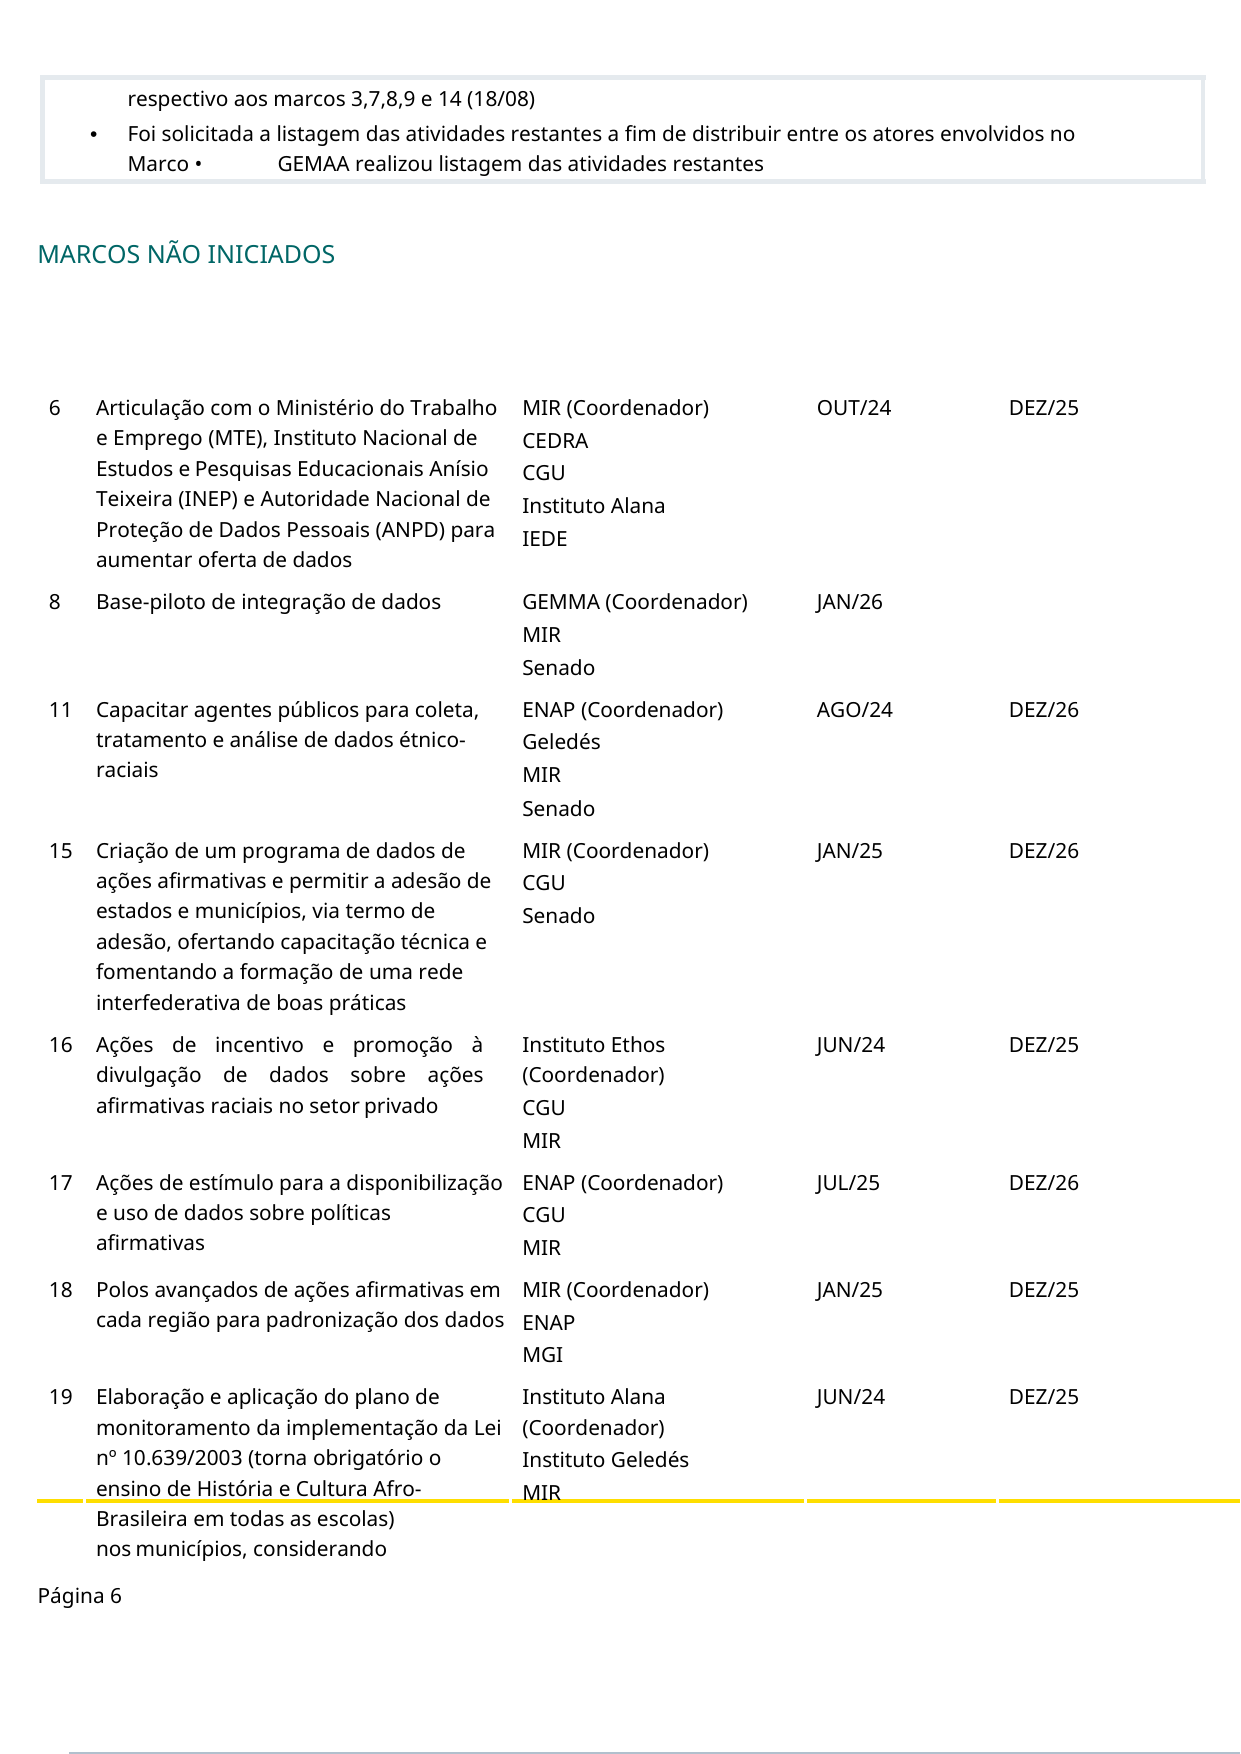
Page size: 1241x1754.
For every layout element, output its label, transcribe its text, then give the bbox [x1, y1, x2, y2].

table_cell [512, 1503, 804, 1572]
table_cell 15 [38, 827, 83, 1018]
table_cell 6 [38, 384, 83, 575]
table_cell DEZ/26 [999, 1159, 1203, 1263]
table_cell Brasileira em todas as escolas) nos municípios, considerando [86, 1503, 509, 1572]
table_cell Ações de incentivo e promoção à divulgação de dados sobre ações afirmativas raciais no setor privado [86, 1021, 509, 1156]
table_cell AGO/24 [807, 686, 996, 824]
table_cell ENAP (Coordenador) Geledés MIR Senado [512, 686, 804, 824]
table_cell 17 [38, 1159, 83, 1263]
table_cell DEZ/25 [999, 1021, 1203, 1156]
table_cell Ações de estímulo para a disponibilização e uso de dados sobre políticas afirmativas [86, 1159, 509, 1263]
table_cell GEMMA (Coordenador) MIR Senado [512, 579, 804, 683]
table_cell Base-piloto de integração de dados [86, 579, 509, 683]
table_header PREVISÃO DE FIM [999, 312, 1203, 381]
table_cell JAN/25 [807, 1266, 996, 1371]
table_cell MIR (Coordenador) ENAP MGI [512, 1266, 804, 1371]
table_cell DEZ/25 [999, 1266, 1203, 1371]
table_cell OUT/24 [807, 384, 996, 575]
table_cell DEZ/25 [999, 384, 1203, 575]
table_cell JUN/24 [807, 1021, 996, 1156]
table_header PREVISÃO DE INÍCIO [807, 312, 996, 381]
table_cell [807, 1503, 996, 1572]
table_cell MIR (Coordenador) CGU Senado [512, 827, 804, 1018]
table_cell DEZ/26 [999, 686, 1203, 824]
table_cell respectivo aos marcos 3,7,8,9 e 14 (18/08) Foi solicitada a listagem das atividades restantes a fim de distribuir entre os atores envolvidos no Marco • GEMAA realizou listagem das atividades restantes [45, 80, 1201, 179]
table_cell ENAP (Coordenador) CGU MIR [512, 1159, 804, 1263]
table_cell Polos avançados de ações afirmativas em cada região para padronização dos dados [86, 1266, 509, 1371]
table_cell 18 [38, 1266, 83, 1371]
subtitle MARCOS NÃO INICIADOS [37, 236, 1211, 270]
table_cell [38, 1503, 83, 1572]
table_cell Articulação com o Ministério do Trabalho e Emprego (MTE), Instituto Nacional de Estudos e Pesquisas Educacionais Anísio Teixeira (INEP) e Autoridade Nacional de Proteção de Dados Pessoais (ANPD) para aumentar oferta de dados [86, 384, 509, 575]
table_cell JUL/25 [807, 1159, 996, 1263]
table_cell Capacitar agentes públicos para coleta, tratamento e análise de dados étnico-raciais [86, 686, 509, 824]
table_cell JAN/26 [807, 579, 996, 683]
table_cell Instituto Ethos (Coordenador) CGU MIR [512, 1021, 804, 1156]
table_cell Elaboração e aplicação do plano de monitoramento da implementação da Lei nº 10.639/2003 (torna obrigatório o ensino de História e Cultura Afro- [86, 1374, 509, 1499]
table_cell 8 [38, 579, 83, 683]
table_cell Instituto Alana (Coordenador) Instituto Geledés MIR [512, 1374, 804, 1499]
table_cell [999, 1503, 1203, 1572]
table_cell JAN/25 [807, 827, 996, 1018]
table_cell 16 [38, 1021, 83, 1156]
table_cell MIR (Coordenador) CEDRA CGU Instituto Alana IEDE [512, 384, 804, 575]
table_cell JUN/24 [807, 1374, 996, 1499]
table_header MARCO [38, 312, 509, 381]
table_cell DEZ/26 [999, 827, 1203, 1018]
table_cell 11 [38, 686, 83, 824]
table_cell DEZ/25 [999, 1374, 1203, 1499]
table_cell Criação de um programa de dados de ações afirmativas e permitir a adesão de estados e municípios, via termo de adesão, ofertando capacitação técnica e fomentando a formação de uma rede interfederativa de boas práticas [86, 827, 509, 1018]
table_header ORGANIZAÇÕES ENVOLVIDAS [512, 312, 804, 381]
table_cell [999, 579, 1203, 683]
table_cell 19 [38, 1374, 83, 1499]
